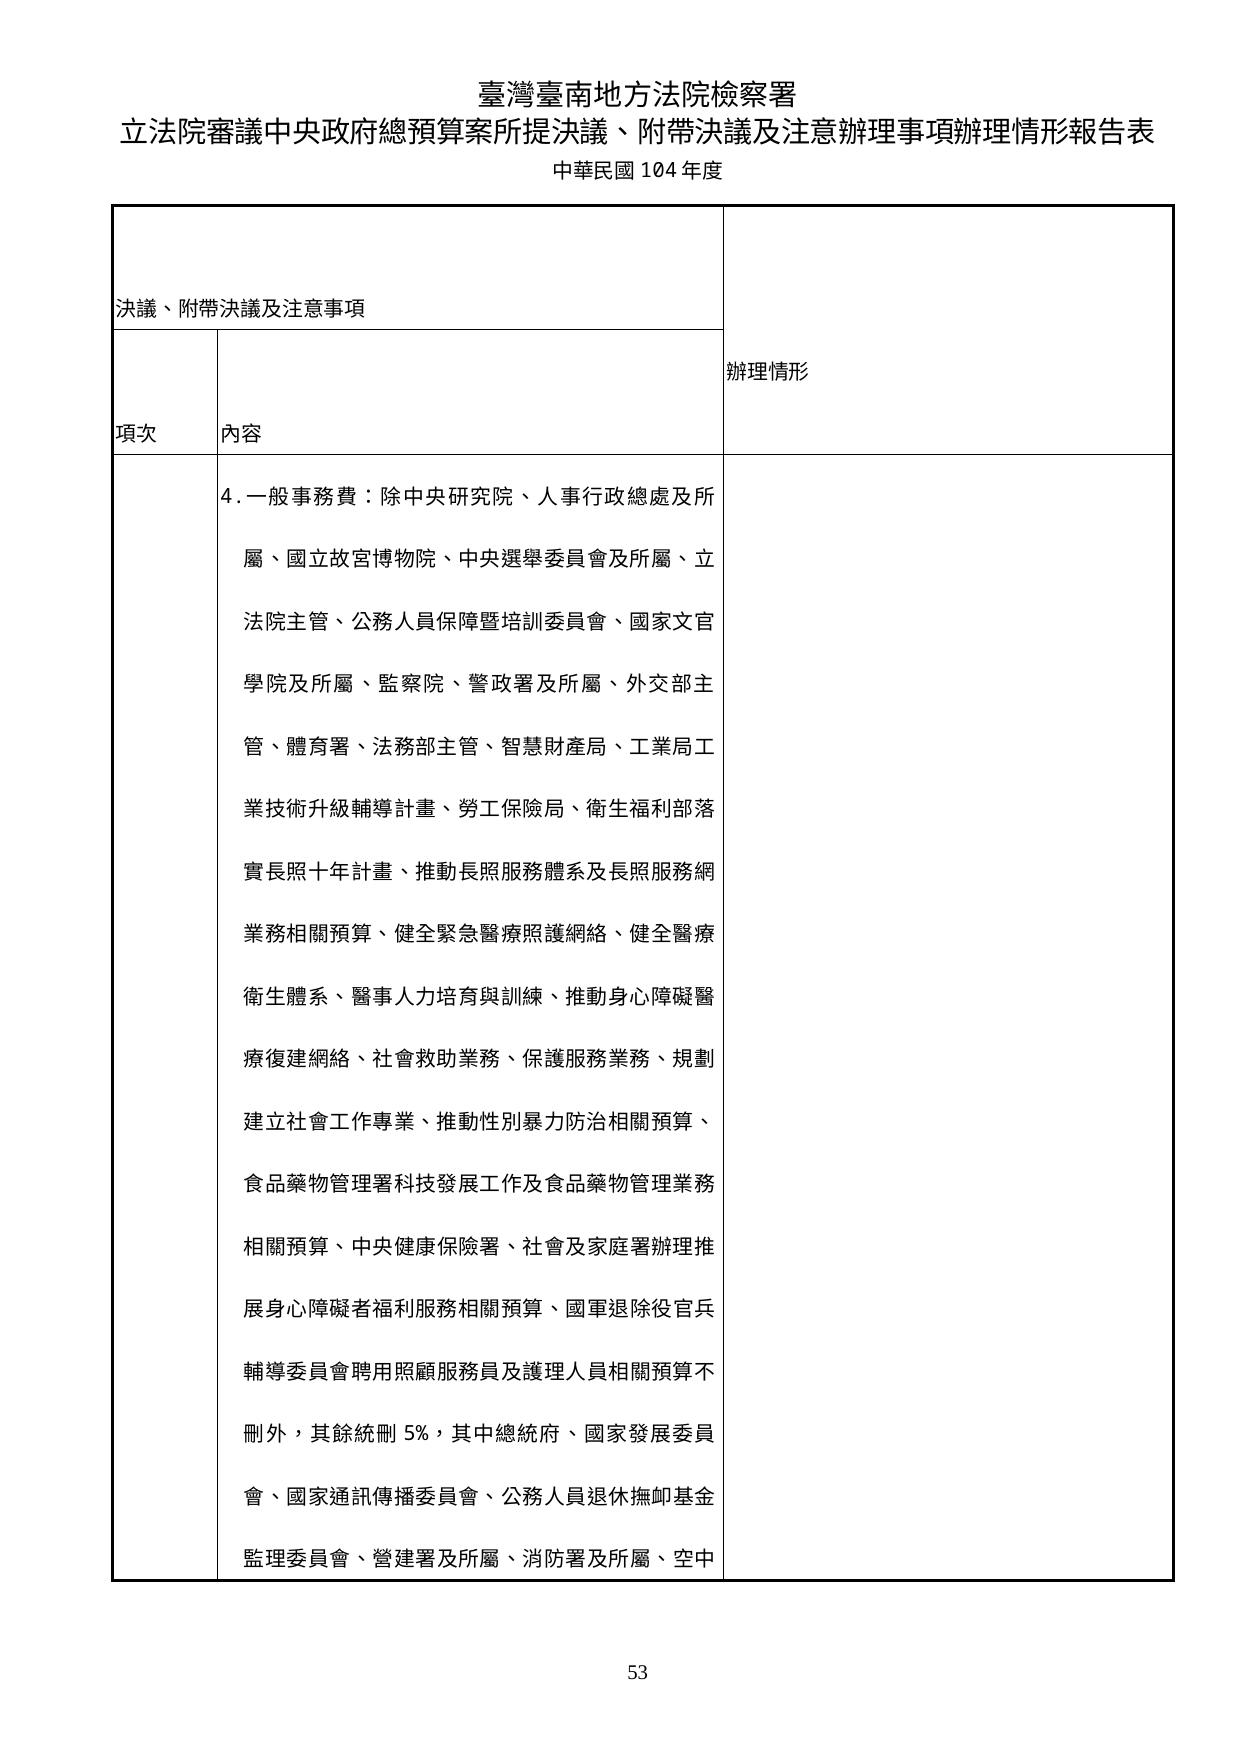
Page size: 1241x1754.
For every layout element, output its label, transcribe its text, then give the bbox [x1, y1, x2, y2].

table_cell 104年度中央政府總預算案針對各機關及所屬統刪項目如下： 1.油料：統刪30%；另隨同減列交通部辦理離島載客船舶油價補貼0.07億元、公路總局辦理公共運輸油價補貼1.05億元。 2.大陸地區旅費：統刪10%。 3.委辦費：除人事行政總處、公務人力發展中心、中央選舉委員會及所屬、公務人員保障暨培訓委員會、警政署及所屬、外交部主管、教育部主管、法務部主管、勞工保險局、職業安全衛生署危險性機械及設備檢查與管理、動植物防疫檢疫局及所屬屠宰衛生檢查、畜禽藥物殘留檢測及檢疫偵測犬業務、衛生福利部落實長照十年計畫、推動長照服務體系及長照服務網業務相關預算、健全緊急醫療照護網絡、健全醫療衛生體系、醫事人力培育與訓練、推動身心障礙醫療復建網絡、社會救助業務、保護服務業務、規劃建立社會工作專業、推動性別暴力防治相關預算、食品藥物管理署科技發展工作及食品藥物管理業務相關預算、社會及家庭署辦理推展身心障礙者福利服務相關預算、文化部主管不刪；智慧財產局、工業局工業技術升級輔導計畫、標準檢驗局及所屬辦理國家度量衡標準實驗室整體運作與發展及民生化學計量標準計畫統刪1%外，其餘統刪10%，其中大陸委員會、考試院、營建署及所屬、消防署及所屬、入出國及移民署、建築研究所、國防部所屬、財政部、國庫署、交通部、中央氣象局、觀光局及所屬、運輸研究所、農業委員會、茶業改良場、疾病管制署、中央健康保險署、社會及家庭署、新竹科學工業園區管理局及所屬、中部科學工業園區管理局及所屬、保險局改以其他項目刪減替代，科目自行調整。 4.一般事務費：除中央研究院、人事行政總處及所屬、國立故宮博物院、中央選舉委員會及所屬、立法院主管、公務人員保障暨培訓委員會、國家文官學院及所屬、監察院、警政署及所屬、外交部主管、體育署、法務部主管、智慧財產局、工業局工業技術升級輔導計畫、勞工保險局、衛生福利部落實長照十年計畫、推動長照服務體系及長照服務網業務相關預算、健全緊急醫療照護網絡、健全醫療衛生體系、醫事人力培育與訓練、推動身心障礙醫療復建網絡、社會救助業務、保護服務業務、規劃建立社會工作專業、推動性別暴力防治相關預算、食品藥物管理署科技發展工作及食品藥物管理業務相關預算、中央健康保險署、社會及家庭署辦理推展身心障礙者福利服務相關預算、國軍退除役官兵輔導委員會聘用照顧服務員及護理人員相關預算不刪外，其餘統刪5%，其中總統府、國家發展委員會、國家通訊傳播委員會、公務人員退休撫卹基金監理委員會、營建署及所屬、消防署及所屬、空中勤務總隊、國防部所屬、賦稅署、臺北國稅局、高雄國稅局、北區國稅局及所屬、中區國稅局及所屬、南區國稅局及所屬、關務署及所屬、財政資訊中心、教育部、國家圖書館、國立公共資訊圖書館、國立教育廣播電臺、國立海洋科技博物館、中小企業處、交通部、民用航空局、中央氣象局、觀光局及所屬、運輸研究所、原子能委員會、放射性物料管理局、核能研究所、水土保持局、農業試驗所、林業試驗所、種苗改良繁殖場、桃園區農業改良場、花蓮區農業改良場、衛生福利部、社會及家庭署、環境檢驗所、環境保護人員訓練所、海岸巡防署主管、新竹科學工業園區管理局及所屬、證券期貨局改以其他項目刪減替代，科目自行調整。 5.軍事裝備設施、房屋建築、車輛及辦公器具、設施及機械設備養護費：除人事行政總處及所屬、國立故宮博物院、中央選舉委員會及所屬、立法院主管、公務人員保障暨培訓委員會、國家文官學院及所屬、監察院、警政署及所屬、中央警察大學設施及機械設備養護費、外交部駐外機構業務計畫、體育署、法務部主管、衛生福利部落實長照十年計畫、推動長照服務體系及長照服務網業務相關預算、保護服務業務相關預算、食品藥物管理署科技發展工作及食品藥物管理業務相關預算、海洋巡防總局艦艇歲修及機械儀器養護費不刪外，其餘統刪5%，其中國家安全會議、國史館臺灣文獻館、中央研究院、行政院、主計總處、國家發展委員會、考試院、公務人員退休撫卹基金監理委員會、內政部、營建署及所屬、消防署及所屬、入出國及移民署、國防部所屬、財政部、國庫署、賦稅署、臺北國稅局、高雄國稅局、北區國稅局及所屬、中區國稅局及所屬、南區國稅局及所屬、關務署及所屬、財政資訊中心、國家圖書館、國立公共資訊圖書館、國立教育廣播電臺、國立海洋科技博物館、交通部、民用航空局、中央氣象局、觀光局及所屬、運輸研究所、公路總局及所屬、原子能委員會、放射性物料管理局、農業委員會、水土保持局、林業試驗所、特有生物研究保育中心、漁業署及所屬、衛生福利部、疾病管制署、中央健康保險署、環境保護署、環境檢驗所、環境保護人員訓練所、海岸巡防署主管、新竹科學工業園區管理局及所屬改以其他項目刪減替代，科目自行調整。 6.國內旅費：除中央研究院、人事行政總處及所屬、國立故宮博物院、中央選舉委員會及所屬、公務人員保障暨培訓委員會、國家文官學院及所屬、監察院主管、警政署及所屬、體育署、法務部主管、工業局工業技術升級輔導計畫、衛生福利部落實長照十年計畫、推動長照服務體系及長照服務網業務相關預算、健全緊急醫療照護網絡、健全醫療衛生體系、醫事人力培育與訓練、推動身心障礙醫療復建網絡、社會救助業務、保護服務業務、規劃建立社會工作專業相關預算、食品藥物管理署科技發展工作及食品藥物管理業務相關預算、社會及家庭署辦理推展身心障礙者福利服務相關預算不刪外，其餘統刪5%，其中國史館臺灣文獻館、主計總處、國家發展委員會、考試院、內政部、營建署及所屬、消防署及所屬、役政署、入出國及移民署、空中勤務總隊、國防部所屬、賦稅署、臺北國稅局、高雄國稅局、北區國稅局及所屬、中區國稅局及所屬、南區國稅局及所屬、關務署及所屬、財政資訊中心、國家圖書館、國立公共資訊圖書館、國立教育廣播電臺、國立海洋科技博物館、交通部、中央氣象局、觀光局及所屬、運輸研究所、公路總局及所屬、原子能委員會、放射性物料管理局、農業委員會、水土保持局、衛生福利部、疾病管制署、社會及家庭署、環境保護署、環境檢驗所、環境保護人員訓練所、新竹科學工業園區管理局及所屬、檢查局、臺灣省政府改以其他項目刪減替代，科目自行調整。 7.國外旅費：除中央研究院、人事行政總處及所屬、國立故宮博物院、中央選舉委員會及所屬、立法院主管委員國會交流事務費、公務人員保障暨培訓委員會、國家文官學院及所屬、監察院、警政署及所屬、中央警察大學、外交部主管、體育署、法務部主管、衛生福利部落實長照十年計畫、推動長照服務體系及長照服務網業務相關預算、推動身心障礙醫療復建網絡、保護服務業務相關預算、食品藥物管理署科技發展工作及食品藥物管理業務相關預算、社會及家庭署辦理推展身心障礙者福利服務相關預算、文化部主管不刪外，其餘統刪5%，其中行政院、主計總處、國家發展委員會、檔案管理局、飛航安全調查委員會、客家委員會及所屬、考試院、銓敘部、公務人員退休撫卹基金監理委員會、公務人員退休撫卹基金管理委員會、審計部、內政部、營建署及所屬、消防署及所屬、役政署、入出國及移民署、建築研究所、空中勤務總隊、國防部所屬、財政部、國庫署、賦稅署、臺北國稅局、高雄國稅局、北區國稅局及所屬、中區國稅局及所屬、南區國稅局及所屬、財政資訊中心、教育部、國民及學前教育署、青年發展署、國家圖書館、國立公共資訊圖書館、國立教育廣播電臺、國家教育研究院、國立海洋科技博物館、工業局、標準檢驗局及所屬、智慧財產局、水利署及所屬、中央地質調查所、交通部、民用航空局、中央氣象局、觀光局及所屬、運輸研究所、公路總局及所屬、勞工保險局、勞動力發展署及所屬、職業安全衛生署、勞動及職業安全衛生研究所、僑務委員會、原子能委員會、輻射偵測中心、放射性物料管理局、核能研究所、農業委員會、林務局、水土保持局、農業試驗所、林業試驗所、水產試驗所、畜產試驗所、家畜衛生試驗所、特有生物研究保育中心、種苗改良繁殖場、高雄區農業改良場、漁業署及所屬、動植物防疫檢疫局及所屬、農糧署及所屬、衛生福利部、疾病管制署、中央健康保險署、社會及家庭署、環境檢驗所、環境保護人員訓練所、新竹科學工業園區管理局及所屬、中部科學工業園區管理局及所屬、南部科學工業園區管理局及所屬、檢查局、臺灣省政府、臺灣省諮議會、福建省政府改以其他項目刪減替代，科目自行調整。 8.出國教育訓練費：除中央研究院、人事行政總處及所屬、中央選舉委員會及所屬、公務人員保障暨培訓委員會、國家文官學院及所屬、警政署及所屬、外交部駐外機構業務計畫、法務部主管、食品藥物管理署科技發展工作及食品藥物管理業務相關預算、文化部主管不刪外，其餘統刪5%，其中主計總處、國家發展委員會、公平交易委員會、飛航安全調查委員會、消防署及所屬、空中勤務總隊、國防部所屬、財政部、關務署及所屬、交通部、中央氣象局、原子能委員會、核能研究所、農業委員會、農業試驗所、水產試驗所、畜產試驗所、家畜衛生試驗所、特有生物研究保育中心、種苗改良繁殖場、臺中區農業改良場、臺南區農業改良場、高雄區農業改良場、花蓮區農業改良場、衛生福利部、疾病管制署、環境保護署、檢查局改以其他項目刪減替代，科目自行調整。 9.設備及投資：除資產作價投資、中央研究院、人事行政總處及所屬、中央選舉委員會及所屬、立法院主管、公務人員保障暨培訓委員會基本行政維持、國家文官學院及所屬、監察院、審計部、警政署及所屬、中央警察大學房屋建築及設備費、外交部駐外機構業務計畫、購置駐外機構館舍計畫與汰換駐外機構公務車預算、法務部主管、勞工保險局、動植物防疫檢疫局高雄分局檢疫行政大樓興建工程、衛生福利部健全緊急醫療照護網絡、健全醫療衛生體系、醫事人力培育與訓練、社會救助業務、保護服務業務相關預算、食品藥物管理署科技發展工作及食品藥物管理業務相關預算、中央健康保險署、社會及家庭署辦理推展身心障礙者福利服務相關預算、海岸巡防署臺北港海巡基地、海洋巡防總局艦艇大修經費及強化海巡編裝發展方案不刪；科技部增撥國家科學技術發展基金統刪1%；文化部主管統刪3%；國立故宮博物院故宮南部院區籌建計畫統刪4%；教育部主管統刪7%外，其餘統刪8%，其中司法院、最高法院、最高行政法院、臺北高等行政法院、臺中高等行政法院、高雄高等行政法院、公務員懲戒委員會、法官學院、智慧財產法院、臺灣高等法院、臺灣高等法院臺中分院、臺灣高等法院臺南分院、臺灣高等法院高雄分院、臺灣高等法院花蓮分院、臺灣臺北地方法院、臺灣士林地方法院、臺灣新北地方法院、臺灣桃園地方法院、臺灣新竹地方法院、臺灣苗栗地方法院、臺灣臺中地方法院、臺灣南投地方法院、臺灣雲林地方法院、臺灣嘉義地方法院、臺灣高雄地方法院、臺灣屏東地方法院、臺灣臺東地方法院、臺灣花蓮地方法院、臺灣宜蘭地方法院、臺灣基隆地方法院、臺灣澎湖地方法院、臺灣高雄少年及家事法院、福建高等法院金門分院、福建金門地方法院、福建連江地方法院、考試院、公務人員退休撫卹基金監理委員會、內政部、役政署、國防部、財政部、賦稅署、臺北國稅局、高雄國稅局、北區國稅局及所屬、中區國稅局及所屬、南區國稅局及所屬、國有財產署及所屬、教育部、國民及學前教育署、國家圖書館、國立公共資訊圖書館、國立教育廣播電臺、國立海洋科技博物館、中央氣象局、觀光局及所屬、運輸研究所、公路總局及所屬、蒙藏委員會、農業委員會、家畜衛生試驗所、環境保護署、環境保護人員訓練所、海洋巡防總局、海岸巡防總局及所屬、金融監督管理委員會、銀行局、證券期貨局改以其他項目刪減替代，科目自行調整。 10.對國內團體之捐助與政府機關間之補助：除法律義務支出、中央研究院、警政署及所屬、外交部、教育部主管、法務部主管、勞工保險局、漁業署捐助各級漁會辦理臺灣地區各漁業通訊電臺營運輔導、衛生福利部捐助財團法人國家衛生研究院發展計畫、落實長照十年計畫、推動長照服務體系及長照服務網業務相關預算、社會救助業務、保護服務業務、健全緊急醫療照護網絡、健全醫療衛生體系、醫事人力培育與訓練、食品藥物管理署科技發展工作及食品藥物管理業務相關預算、中央健康保險署、社會及家庭署辦理長期照顧十年計畫及建置長期照顧服務體系暨推展身心障礙者福利服務相關預算、文化部主管、科技部對國家災害防救科技中心、財團法人國家實驗研究院與國家同步輻射研究中心之捐助不刪；經濟部科技預算、智慧財產局、工業局工業技術升級輔導計畫統刪1%外，其餘統刪5%，其中客家委員會及所屬、內政部、營建署及所屬、國防部所屬、交通部、觀光局及所屬、公路總局及所屬、核能研究所、桃園區農業改良場、動植物防疫檢疫局及所屬、環境保護署、新竹科學工業園區管理局及所屬改以其他項目刪減替代，科目自行調整。 11.對地方政府之補助：除法律義務支出、一般性補助款、教育部主管、法務部主管、衛生福利部落實長照十年計畫、推動長照服務體系及長照服務網業務相關預算、社會救助業務、健全緊急醫療照護網絡、食品藥物管理署科技發展工作及食品藥物管理業務相關預算、中央健康保險署、社會及家庭署辦理長期照顧十年計畫及建置長期照顧服務體系暨推展身心障礙者福利服務相關預算、文化部主管不刪外，其餘統刪5%，其中役政署、觀光局及所屬、動植物防疫檢疫局及所屬、衛生福利部改以其他項目刪減替代，科目自行調整。 12.人事費：除退休退職給付、人事行政總處退休公教人員年終慰問金調整準備、國立故宮博物院、中央選舉委員會及所屬、立法院主管（不含委員問政油料補助費）、公務人員保障暨培訓委員會、國家文官學院及所屬、監察院主管、警政署及所屬、外交部主管、體育署、法務部主管不刪；立法院主管委員問政油料補助費統刪30%外，其餘統刪1%，其中中央研究院、主計總處、公務人力發展中心、地方行政研習中心、檔案管理局、飛航安全調查委員會、公共工程委員會、司法院、最高法院、最高行政法院、臺北高等行政法院、臺中高等行政法院、高雄高等行政法院、公務員懲戒委員會、法官學院、智慧財產法院、臺灣高等法院、臺灣高等法院臺中分院、臺灣高等法院臺南分院、臺灣高等法院高雄分院、臺灣高等法院花蓮分院、臺灣臺北地方法院、臺灣士林地方法院、臺灣新北地方法院、臺灣桃園地方法院、臺灣新竹地方法院、臺灣苗栗地方法院、臺灣臺中地方法院、臺灣南投地方法院、臺灣彰化地方法院、臺灣雲林地方法院、臺灣嘉義地方法院、臺灣臺南地方法院、臺灣高雄地方法院、臺灣屏東地方法院、臺灣臺東地方法院、臺灣花蓮地方法院、臺灣宜蘭地方法院、臺灣基隆地方法院、臺灣澎湖地方法院、臺灣高雄少年及家事法院、福建高等法院金門分院、福建金門地方法院、福建連江地方法院、考試院、考選部、消防署及所屬、役政署、入出國及移民署、建築研究所、空中勤務總隊、國防部所屬、國庫署、臺北國稅局、高雄國稅局、北區國稅局及所屬、中區國稅局及所屬、南區國稅局及所屬、國有財產署及所屬、國家圖書館、國立公共資訊圖書館、國立教育廣播電臺、國立海洋科技博物館、水利署及所屬、中央地質調查所、交通部、民用航空局、中央氣象局、觀光局及所屬、運輸研究所、公路總局及所屬、勞動及職業安全衛生研究所、林務局、水土保持局、畜產試驗所、家畜衛生試驗所、茶業改良場、種苗改良繁殖場、桃園區農業改良場、臺南區農業改良場、環境保護署、環境檢驗所、環境保護人員訓練所、海岸巡防署主管、證券期貨局改以其他項目刪減替代，科目自行調整。 13.國庫署「國債付息」減列2 億元。 近來國際原油價格持續重挫，國內汽、柴油價格亦不斷下跌；日前中油再度宣布自2015年1月12日起調降各式汽、柴油價格，其中95無鉛調降為每公升24.6元，較編製104年度中央政府總預算案時按每公升35.1元編列，已有大幅差距；爰予減列104年度中央政府各機關油料費30%；另年度預算執行中，若遇油價大幅波動，則在油料用量之共同標準範圍內，各機關應依以下原則辦理，主計總處並應追蹤控管執行情形： 1.油價下跌時，按實際油價覈實列支，結餘部分並不得移為他用。 2.油價大幅上漲，致所須經費不足時，得以各機關第一預備金支應；若嚴重不敷，得申請動支第二預備金。 針對104年度中央政府總預算中有關「自由經濟示範區」相關預算共計編列75億9,945萬5,000元，包括：國家發展委員會編列1,670萬元、經濟部智慧財產局編列20萬元、行政院農業委員會編列3億8,573萬元、衛生福利部編列1億4,600萬元、經濟特別收入基金1,000萬元、桃園國際機場股份有限公司6,400萬元、臺灣港務股份有限公司34億3,715萬1,000元、航港建設基金35億3,477萬4,000元、農業特別收入基金490萬元。 經查，「自由經濟示範區規劃方案」於102年8月啟動第1階段推動計畫，自貿港區為自由經濟示範區第1階段之核心，惟推動效益卻未如預期，無法彌補我國港埠整體進出口貨物流失量，且入駐港區事業數及進用員工人數未見成長，此外，再以我國自由貿易港區歷年來入駐港區事業家數及進用員工人數觀之，推行自由貿易示範區計畫後，入駐港區事業數及進用員工人數亦未見明顯成長；另示範區104年度關鍵績效指標考核面向不足，且跨機關間衡量標準不一，有欠妥適。 另，有鑑於「自由經濟示範區規劃方案」尚未三讀通過，各部會即逕自編列該預算執行計畫，實有未當。事實上，就政府不斷宣傳國際的案例：韓國仁川自經區言之，現已證明也將面臨推動困難之困境，事實上，由於外國人移住率過低、招商不易、無法吸引國外資金流入，以及對本國企業限制過多等因素，近年來韓國各界對仁川自經區的發展狀況，出現了諸多的批判。而面對中國上海自貿區實施一年來發現，其光環不但嚴重消退，實施成效更是完全不如預期，但台灣卻為了企圖與中國對接，不斷以此推銷台灣自經區的設立優勢，用錯誤的觀念及手段，實難以帶動台灣經濟升級，更無法為台灣悶經濟注入新的成長動力，且因示範區特別條例尚未審議通過。準此，除交通部自由港區等海空港建設、國家發展委員會、經濟部、衛生福利部及行政院農業委員會等既有不涉及落實自由經濟示範區特別條例相關預算得編列執行外，其餘不得編列。 鑑於多數財團法人收入來源主要依賴政府之補助與委辦收入，或以行使公權力特定政策任務為設置目的，且各該薪資待遇均已相當優渥。因此，相關福利經費之支用更應撙節，避免造成外界觀感不佳，或有浪費政府資源之嫌。爰自104年度起，各財團法人除應比照公務人員取消交通補助費外，亦不得再發放高層主管之房屋津貼。 根據審計部102年度中央政府總決算審核報告指出，政府捐助之財團法人總計152個，基金總額高達2,423億8,298萬餘元。然諸多財團法人財源自籌能力不足，高度仰賴政府財源挹注；依決算審核結果，152個財團法人102年度營收來自政府捐補助（不含捐助基金）或委辦之金額高達近470億元，超過年度整體收入之50%。其中有60家政府捐補助及委辦經費占其年度收入比例逾50%，當中有42家超過70%，逾90%者亦不在少數。 事實上，許多財團法人或已達成設置任務，或因時空環境變遷致設立目的已不復存在，或功能重疊，或已不具實質效益……，本院審查102年度中央政府總預算案時決議：「……要求各該主管機關於6個月內針對所捐助財團法人之設置目的、工作計畫、經費運用、財務狀況、營運績效等，以及任務已達成、設立目的已不復存在或已無營運實益等之財團法人，應向立法院提出評估報告及退場計畫。」，惟迄今僅見公設財團法人不斷設置，卻未見有退場或整併者；長此以往，不僅浪費行政資源，更將形成政府財政負擔。 爰此，104年度中央政府各機關（含營業及非營業基金）應就所主管財團法人設置任務已達成、或設立目的已不復存在、或已無營運實益、或績效不彰、或性質或業務相近者，提出具體之退場或整併計畫及時程，並向立法院各該委員會報告。 公教人員保險法中訂有「眷屬喪葬津貼（最高3個月薪俸額）」，而全國軍公教員工待遇支給要點中，亦列有眷屬死亡之「喪葬補助（最高5個月薪俸額）」之生活津貼，惟該「生活津貼」之規定，並未有法源依據。 公教人員保險既已有眷屬喪葬給付，實已不須再另行由政府預算編列所謂「喪葬補助」，且補助標準還過於保險給付。其他社會保險，如「勞工保險」，亦係將眷屬死亡之喪葬津貼列入保險給付項目，而未有其他政府補助。基於該「喪葬補助」生活津貼係無償性之補助，與保險給付係立基於「保費」之交付而生之補償不同，不應以「月俸」作為補助標準，況月俸愈高者，反而獲得政府愈多之補助，亦有違常理；現行軍公教人員喪葬補助以事實發生當月之薪俸額做為補助基準尚有斟酌空間，建請行政院於6個月內檢討研議其合理性。 根據行政院主計總處訂定之「用途別預算科目分類定義及計列標準表」第一點規定「各機關應詳實按照所管費用性質，就用途別預算科目定義範圍，確定各項費用應歸屬之科目」。惟查部分機關或對定義範圍未盡清楚，或有明知卻仍未照規定歸類之蓄意，例如，明知須列為委辦費，卻以委辦費每年均會被立法院統刪為由，將相關經費改列為「一般事務費」；或明知實際用途為補助，須於預算書中表列，並於機關網站上揭露，卻以「分攤」經費為由改列為「一般事務費」，逃避監督。爰要求行政院應通令各機關單位確實依照所訂標準編製預算，主計單位並應盡預算編審之責，確實審核；日後經查出有未依規定編製預算者，機關單位首長、相關人員應予懲處。 由於各界對於政府部門帶頭使用派遣人力多所撻伐，行政院於99年即鼓勵行政部門辦理勞務採購時，應優先評估以勞務承攬方式辦理；但從行政院各部會及所屬進用之承攬人力的工作內容觀之，多數工作要派機構仍須直接行使指揮監督權，而各部會卻為配合行政院降低派遣勞工人數之要求，特意忽略派遣與承攬之差別，導致派遣人力人數雖然降低，但勞務承攬卻不斷增加之怪象。 經查，依民法規定：承攬謂當事人約定，一方為他方完成一定之工作，他方俟工作完成，給付報酬之契約，在承攬業者依承攬契約而指派所屬勞工（擔任履行輔助人）至定作人處提供勞務之場合；勞動承攬外觀上似乎與勞動派遣相近，但二者間主要差異在於：承攬業者並未將指揮監督權讓與定作人，而勞動派遣部分，要派機構則可直接指揮監督使用派遣勞工。 勞動部為勞政最高主管機關，未明確定義派遣及承攬造成各界多有誤解，已屬失職；而行政院對勞務承攬不斷增加之怪象，非但視而不見，且昧於事實，放任各部會將應運用勞動派遣人力之事項，任意以勞動勞務承攬為之，尤屬不該。 爰要求行政院應： 1.責成勞動部明確定義勞動派遣與勞務承攬，並提出相關檢討報告及改善計畫與具體實施期程。 2.責成勞動部會同人事行政總處，訂定「行政院運用勞動派遣及勞務承攬之應行注意事項」。 3.於104年度起逐步要求各部會通盤檢討勞務採購時勞動派遣及勞務承攬人力運用之需求。 4.依勞動部之定義，於105年度起中央政府總預算書內明列勞動派遣及勞務承攬人力實際運用情況。 依據職業安全衛生法第6條第1項第14款明文規定，雇主應針對防止為採取充足通風、採光、照明、保溫或防濕等引起之危害，提供勞工必要的安全衛生設備及措施。同法第26條亦規定，事業單位以其事業之全部或一部分交付承攬時，應於事先告知該承攬人有關事業工作環境、危害因素既本法及有關安全衛生規定應採取之措施。 查承攬立法院院區清潔廠商第一社會福利基金會卻只提供員工短袖制服，即便寒流低溫特報，員工在戶外低氣溫環境工作只能自行添加薄長袖衣物於短袖衣服內，與其他在院區內行走身著保暖外套其他人員相較保暖性不足。顯然，立法院與基金會要求員工於低氣溫戶外工作，基金會未提供任何禦寒保護措施，立法院也未善盡告知督促之責任。 次查政府採購網統計資訊，第一社會福利基金會亦承攬多家公家機關清潔勞務採購案，包含監察院、科技部、高速公路局北區工程處、衛生福利部國民健康署等等中央政府機關單位。 為避免基層勞工因工作遭逢職業傷病，政府機關應依職業安全衛生法，善盡事業單位督促承攬商符合相關法令之責任，爰要求各政府機關應優先督促清潔勞務承攬商針對戶外工作之員工提供防風保暖之制服。 行政院消費者保護委員會自101年被前行政院長江宜樺降級為行政院消費者保護處後，功能不彰，未能確實保護消費者，在歷次食安風暴中，也未能發揮領頭羊角色保護消費者權益、提出團體訴訟，顯見當初行政院組改決策之不當。尤其現行產業類別多元、消費項目與爭議更是日新月異，消費者保護法裡的定型化契約範本早已不符時代所需，許多民眾根本不知道消費者保護法能申訴及調解消費爭議，遠不如媒體的爆料專線。爰要求行政院應強化消費者保護處職能，並與食安辦公室定期溝通協調，定期就特定產品稽查，以維護消費者權益。 行政院各部會每年皆編列龐大數額之捐、補助費，有的部會之捐、補助費幾乎占其整體預算九成。其中有為數不少的捐、補助費，係對團體及私人補助，惟如此龐大金額之預算，許多部會及所屬卻未於官方網站設有專區，致民眾及團體無法簡便查詢到所需之申請捐、補助費規定，而經常錯失申請時機，甚或因不知有相關捐、補助費，致使本身權益受損。為便利人民共享及公平利用政府資訊，保障民眾知的權利，爰要求行政院及所屬應要求各部會應將「申請捐、補助費用之相關辦法」列入網頁「政府資訊公開」專區內，以利民眾查閱。 行政院於93年為建立公報制度，統一刊載行政院及所屬各機關涉及人民權益之法令等重要事項，以達政府資訊主動公開及保障人民權益之目的，特發行「行政院公報」，並建置「行政院公報資訊網」。惟查該網站部分法規命令、行政規則等修正發布之資訊，並未檢附條文總說明及對照表，人民難以得知政府機關修正之理由與必要性。爰要求行政院公報未來刊載法規，應一併檢附條文總說明及對照表，以便利人民共享及公平利用政府資訊，保障人民知的權利，增進人民對公共事務之瞭解、信賴及監督，並促進民主參與。 為避免濫用政府預算播送形象廣告違反行政中立原則並影響選舉公平，總統副總統任期屆滿前一年內，政府政令宣導廣告應限於社會治安維護、交通秩序疏導、災害防救、傳染病防治、環境保護、節約能源或新法令及政策實施等之宣導廣告，不得播送其他政治性宣導廣告。鑑於原住民族及離島等地區因地理環境特殊，受限於交通不便，醫療資源及健康照護服務相較台灣本島，普遍有不充足與不完善之情形。為使該等地區民眾獲得平等之完善醫療與照顧，104年度中央政府總預算案中有關「原住民族及離島地區醫療、照護、保健相關服務所需及資源建置之相關預算」，請行政院責成主計總處及相關機關覈實配賦額度。 有鑑於臺大醫院兒童醫院已於103年8月1日正式開幕，肩負國家社會大眾之深刻期望，基於兒童是國家未來的重要棟樑，其健康代表著國家未來的競爭力，惟面對少子化問題日益嚴重的台灣，兒童健康問題卻仍未受到政府高度重視。基此，為落實臺大醫院兒童醫院提供國家級兒童醫療服務、研究及教學之任務，特建請教育部與衛生福利部自104年度起，應於業務計畫中，匡列預算納入兒童醫學相關研究主題（例如：一般兒科教學研究、兒童急診教學研究、兒童不當對待（虐待）教學研究、兒童健康褔祉指標教學研究、兒童社區醫學教學研究、青少年醫學教學研究……等等相關研究），並提撥一定比例預算、專款專用做為兒童醫院之臨床教學研究用途，以培養我國兒童醫療與保健人才、照顧轉診難症兒童，及增進我國兒童健康及福祉，並提高我國兒童醫療照顧水準，落實臺大醫院兒童醫院捍衛國家兒童健康之使命。 中華民國104年度中央政府總預算案，有關公務部分各單位預算之審查，歲入、歲出之各款、項、目涉及附屬單位預算營業及非營業部分（如營業盈餘或作業賸餘繳庫等項目），審查報告本應予「暫照列，俟附屬單位預算審議確定，再行調整。」惟倘委員會在審查時，已就該部分預算作成實質上之增刪調整或相關決議，審查總報告仍應尊重委員會審查結果，並予照列。 台灣糖業股份有限公司、台灣中油股份有限公司、台灣電力股份有限公司、台灣自來水股份有限公司四家公司100年度經營績效獎金適用96年修正之「經濟部所屬事業經營績效獎金實施要點」辦理。 附屬單位預算涉及本署應辦部分 通案決議部分 經查「政府資訊公開法」第七條規定，略以：下列政府資訊，除依第十八條規定限制公開或不予提供者外，應主動公開……五、施政計畫、業務統計及研究報告。……前項第五款所稱研究報告，指由政府機關編列預算委託專家、學者進行之報告或派赴國外從事考察、進修、研究或實習人員所提出之報告。 又查，本院審查96年度中央政府總預算案通過之通案決議：(八)自96年度起，中央各行政單位應依「政府資訊公開法」第七條規定，應將預算及決算書、由政府編列預算所完成之研究報告等在網上公布，供全民查閱、(十)鑑於政府資訊公開法已於民國94年12月28日公布施行，各政府機關均應主動公開其行政資訊，爰建議於各機關之入口網站增加「政府資訊公開」之單一窗口，使政府資訊更為公開透明，讓民眾更方便參與政府之政策。而行政院及所屬各機關每年度皆編列龐大預算，委託相關研究單位進行研究計畫，但其中卻有極多研究結果並未主動公開，且常以政府資訊公開法第十八條規定為由，限制公開甚至不予提供，但此種作法，恐將影響民眾查詢之便利性，且有政府部門刻意製造民眾參與政府政策之障礙之嫌。綜上，爰要求行政院及所屬各機關： 1.限制公開甚至不予提供之委託研究計畫，應將不適合公開之部分去除後，仍應於官網之政府資訊公開。 2.應針對研究報告進行盤點，且日後應依相關法規及立法院決議主動公開。 分組審查決議部分 法務部鑑於人道，對陳前總統水扁成立醫療鑑定小組，是否可以保外就醫，我們希望基於人道精神，對凡是現在監獄服刑之受刑人如患有重疾者，應一體適用，從寬認定保外就醫。 「法務部矯正機關作業基金收支保管及運用辦法」第5條規定：「本基金之用途如下：(1)擴充及改良各項作業設備之支出。(2)銷貨、勞務成本之支出。(3)收容人因作業發生傷病、死亡之慰問金。(4)依法提撥補助、獎勵之支出。(5)收容人技能訓練之支出。(6)補助收容人及其家屬醫療、教育及生活照顧之支出。(7)補助犯罪被害人及其家屬醫療、教育及生活照顧之支出。(8)管理及總務支出。(9)其他有關支出。」其中，有關改善收容人醫療、生活設施及技訓設備、補助收容人疾病醫療費用，以及收容人沐浴及炊場所需燃料等經費，應回歸法務部矯正署公務預算，不應再於該基金編列之。爰建請法務部應儘速研議修正「法務部矯正機關作業基金收支保管及運用辦法」。 二、分組審查決議部分： 行政院主管涉及本署應辦部分 妥善運用預算法第4條所列之非營業特種基金，有助於提升行政效率、提供特定政事穩固的財務規模與衡平不同社會價值。惟我國非營業特種基金數目繁多，非但未配合中央政府組織改造予以檢討，其收支更時有違反預算法或替代普通基金而形成所屬機關「小金庫」等情事。矧非營業特種基金之舉借，近年對我國財政紀律產生嚴重影響。爰要求行政院於1個月內，要求各部會檢討所屬非營業特種基金之必要性，並於提送105年中央政府總預算時，說明非營業特種基金整併成果及規劃。 鑑於台灣市場資訊規模遠遜於國外，而國外軟體經常以適合其國內發展之軟體直接套用於國外購買者，並未能實際符合我國實際需求，殷鑑於此，政府應積極獎勵國內軟體業的發展，制定相關方案；目前僅有經濟部為了扶植協助國內軟體產業免於國際大廠的扼殺，已於2014年8月成立軟體採購平台，目的是要讓國內軟體業能在面對國際廠商時有更多的條件可以有平等交流的空間與機會；鑑於國內軟體產業面臨的環境較為惡劣，以及資安軟體產品事涉防護國家安全性質，行政機關在購買資安通訊產品時，應優先採購國內產品，以扶植國內軟體產業之發展，利於提升企業競爭力，也能鼓勵優秀人才留在國內。 司法及法制委員會歲入涉及本署應辦部分 104年度各地方法院檢察署（以下簡稱各地檢署）於「罰款及賠償收入─沒入及沒收財物」科目下，編列緩起訴處分金計13億2,257萬7,000元及認罪協商判決金計3,395萬6,000元，合計13億5,653萬3,000元。經查，104年度所編列緩起訴處分金及認罪協商判決金收入，均低於先前年度實際收入金額，考量近年來該等指定支付金額呈逐年成長趨勢，104年度所編相關收入預算數顯有偏低之虞，應確實依刑事訴訟法規定辦理。 依據103年6月4日修正公布之刑事訴訟法相關規定，緩起訴處分金及認罪協商判決金之全部收支，應納入政府預算體系，該等收入應全數由各地檢署編列歲入預算繳庫。然各地檢署於104年度「罰款及賠償收入─沒入及沒收財務」編列之緩起訴處分金及認罪協商判決金相關收入預算數總計13億5,653萬3,000元，雖已高於102年度決算數及103年度法定預算數；惟以歷年來緩起訴處分金及認罪協商判決金指定支付國庫、公益團體、地方自治團體之總金額觀之（如下表），該等指定支付金額已由96年度之9億1,785萬元，逐年成長至101年度之17億6,528萬元、102年度之18億8,945萬元，除每年度成長率介於3%至37%之間外，自100年度起，每年更呈數億元之增加趨勢。顯見104年度相關收入預算有低估之嫌，爰要求各地方法院檢察署應予檢討改進。 96至102年度緩起訴處分金及認罪協商判決金指定支付金額一覽表 單位：新臺幣千元 據財政部國有財產署提供之資料，截至103年6月底止，法務部及所屬機關經管宿舍共計4,005戶，其中低度利用戶數727戶，比重近二成；且依法務部統計資料，截至102年底止，法務部及所屬機關經管宿舍共計3,966戶，包含首長宿舍32戶、多房間及單房間職務宿舍各2,213戶及1,418戶、眷屬宿舍303戶，其中空置待借用宿舍為首長宿舍7戶、多房間及單房間職務宿舍分別為490戶及330戶，共計827戶仍空置待借用，比重逾二成，足見未能妥適運用宿舍資源。且法務部主管之104年度預算案編列宿舍修繕費894萬3,000元，以及租賃房舍181戶之租金預算5,180萬5,000元，可知104年度宿舍修繕費及宿舍租金共需6,074萬8,000元，對照宿舍管理費歲入預算僅編列757萬9,000元，亦有欠合理。爰此，要求法務部及所屬應檢討現行收取宿舍管理費偏低不足以支應宿舍修繕費之情況，並強化宿舍資源之有效運用，以節省國庫支出。 法務部主管「其他收入─雜項收入─其他雜項收入」科目下，編列借用宿舍者扣回房屋津貼1,905萬4,000元及宿舍管理費757萬9,000元，合計2,663萬3,000元。惟查，法務部及所屬機關經管宿舍中，有近二成低度利用及不乏空置待借用情事，且收取宿舍管理費偏低，已不敷支應宿舍修繕費，加以尚有部分檢察機關另編列預算支應檢察官職務宿舍租金，實有欠當，應檢討收費標準及閒置待用宿舍之運用。 法務部主管 法務部各檢察署第2目「檢察業務」合計5億9,650萬6,000元，凍結十分之一，並就以下5項提案理由，向立法院司法及法制委員會報告並經同意後，始得動支。 1.長久以來，民眾對法官與檢察官處理案件之公平公正性觀感不佳，依據國立中正大學犯罪研究中心103年上半年度全國民眾犯罪被害暨政府維護治安施政滿意度調查，針對「民眾對檢察官審理案件公平公正性的觀感」之調查結果，103年上半年度對於檢察官「不相信」及「完全不相信」的比例雖較102年的76.7%略有降低，但仍高達71%，對於本委員會一再要求法務部檢討民眾對於檢察官濫權起訴、問案態度偏頗、特定偏見等情形之改善顯然未積極督導各檢察署落實執行。俟法務部提出具體改善措施之專案報告再決定動支。 2.我國檢察官與法官固然均具有應中立客觀以發現真實、保障人權之義務，然刑事訴訟制度歷經十餘年之修正，已更明顯的朝向當事人進行方向發展，且檢察官仍帶有一定程度之行政官色彩，受檢察一體之拘束，審檢角色差距將日漸擴大。 現行制度下，檢察署組織依附於《法院組織法》，而檢察官人事制度準用《法官法》。而法曹養成亦有「審檢不分訓」、注重期別等問題；另外，檢察系統獨特之檢察一體亦需搭配書面指揮制度，始可明確達到基層檢察官與具指揮監督權之長官權責相符。為進一步落實審檢分立原則，並確立檢察官職權行使之依據及其定位，法務部實有必要儘速研擬《檢察署組織法》及《檢察官法》。 爰請法務部提出《檢察署組織法》及《檢察官法》草案是否可行之評估報告，並就《法院組織法》第92條明定之「書面指揮制度」具體執行情況提出說明及統計數據，向立法院司法及法制委員會及提案委員報告經同意後，始得動支。 3.鑑於近年來檢察官濫行起訴、上訴、限制人身自由等問題漸受重視，監察院公布之監察成果，多次指出檢警多項重大瑕疵，包括破壞案發現場、刑求逼供、疲勞訊問、疏未蒐集及隱匿重要證據、未遵守標準作業程序，及刑事訴訟法第2條「於被告有利不利之情形均應注意」之規範等，不但影響司法信譽，更嚴重侵害人民權益。 又立法院司法及法制委員會曾多次通過提案，要求法務部研擬檢察官濫行起、上訴之具體行政管考或其他措施，迄今均無下文；法務部雖聲稱將了解各該起、上訴情形，卻又僅以「法律見解不一」一語帶過，無異於認為檢察官起、上訴被法院駁回，全部都是法院的問題，不需設計內部管控機制。監察院多次指出檢察官辦案未依照標準作業流程、隱匿證據等問題，顯見法務部對上述濫權或疏失情形，並不重視。 爰請法務部針對檢察官濫用起訴、上訴、不起訴及強制處分等裁量權之情形，歸納類型並建立判斷標準及具體之究責、管考措施，並向立法院司法及法制委員會及提案委員報告經同意後，始得動支。 4.101年法務部成立「逐步廢除死刑研究推動小組」，並於新聞稿中肯認廢除死刑是法務部終極目標，雖因社會尚未達成共識而未推行相關法案，但揭示小組成立目的係就廢除死刑議題凝聚民意共識、消弭民眾疑慮並進而研擬規劃配套措施及死刑替代方案。又法務部早在96年即已委託中研院做成「廢除死刑暨替代方案之研究」報告，卻未見有任何進一步的政策研擬及制訂，甚為可惜。 爰請法務部就前揭各項問題規劃政策推動方向及提出具體措施，並向立法院司法及法制委員會及提案委員報告，經同意後，始得動支。 5.最高法院檢察署104年度歲出預算第2目「檢察業務」項下編列5,965萬6,000元，預期發揮檢察功能，達到除奸發伏，確保人民權益及社會安寧。惟經查，台灣司法錯／誤判之情況頻仍，打擊民眾對司法信心，並損害人民基本法益。依《刑事訴訟法》第2條規定，實施刑事訴訟程序之公務員，就該管案件，應於被告有利及不利之情形，一律注意；再依同法第427條，檢察官得為受判決人之利益聲請再審。因此，如何確保每一位遭司法定罪之被告確屬有罪，不讓無辜被告冤枉入獄，亦是檢察官之職責所在。 近來科技日新月異，隨著DNA鑑定技術之進步，有越來越多無辜被告重獲平反，國外也陸續開始由官方建立刑事案件覆審機制，找出誤判案件，為被告爭取平反。以美國費城為例，美國費城檢察署即於今年4月成立專案小組，專司調查可能誤判的案件，並展開定罪後救濟。紐約郡檢察署、達拉斯郡檢察署等，也成立Conviction Integrity Unit（完善定罪小組）調查可能遭誤判的確定案件，以維持刑事體系之正當性，區分真正罪犯並讓無辜者獲得平反。 反觀我國，江國慶案、蘇建和案等三人、陳龍綺案等冤案得以平反，均係在民間團體之集結協助下經歷十餘年之奮鬥，始能盼得遲來的正義，而仍有不知其數之無辜被告申冤無門。為確保司法正義之實現，不讓無辜被告求助無門，我國檢察體系實有必要引進國外經驗，建立前述公正客觀的刑事案件覆審機制，調查探究冤獄誤判背後所造成之原因，並尋找能有效改善錯誤定罪的補救途徑以及預防對策。 爰請法務部成立「刑事案件覆審小組」並研擬具體覆審標準，向立法院司法及法制委員會報告及提案委員報告，經同意後，始得動支。 立法院決議獎金之發放「應以法律明定」，法務部及所屬機關編有獎勵工作人員之「其他業務獎金」部分，請人事行政總處及銓敘部儘速研擬提出獎金法制化之法案，送立法院審議。 法務部主管104年度編列查緝毒品、毒品犯罪防制、毒品危害防制等業務所需經費及差旅費計4,271萬3,000元，鑑於我國毒品犯罪人數高居各類罪名之首位，且毒品成癮性高，不易根治，隨著時間推移，毒品犯罪人數增加，而目前毒品犯罪有8成集中於24歲至49歲之青壯年，一旦毒品犯罪年齡下降，將影響國人健康、社會安定及下一代之成長。爰此，要求法務部調查局與各地檢署應積極進行毒品犯罪之查緝活動，截斷毒品來源，以有效遏阻防範國內毒品犯罪。 [218, 455, 723, 1578]
table_cell [724, 455, 1172, 1578]
table_header 辦理情形 [724, 207, 1172, 453]
table_cell 內容 [218, 330, 723, 453]
table_cell 第二項 第三項 第四項 第五項 第六項 第七項 第八項 第九項 第十項 第十一項 第十二項 第十三項 第十四項 第十五項 第十六項 第十七項 第十八項 第八項 第三項 第五項 第十七項 第二十四項 第一項 第二項 第三項 第四項 第一項 第二項 第三項 [114, 455, 217, 1578]
table_cell 項次 [114, 330, 217, 453]
table_header 決議、附帶決議及注意事項 [114, 207, 723, 328]
